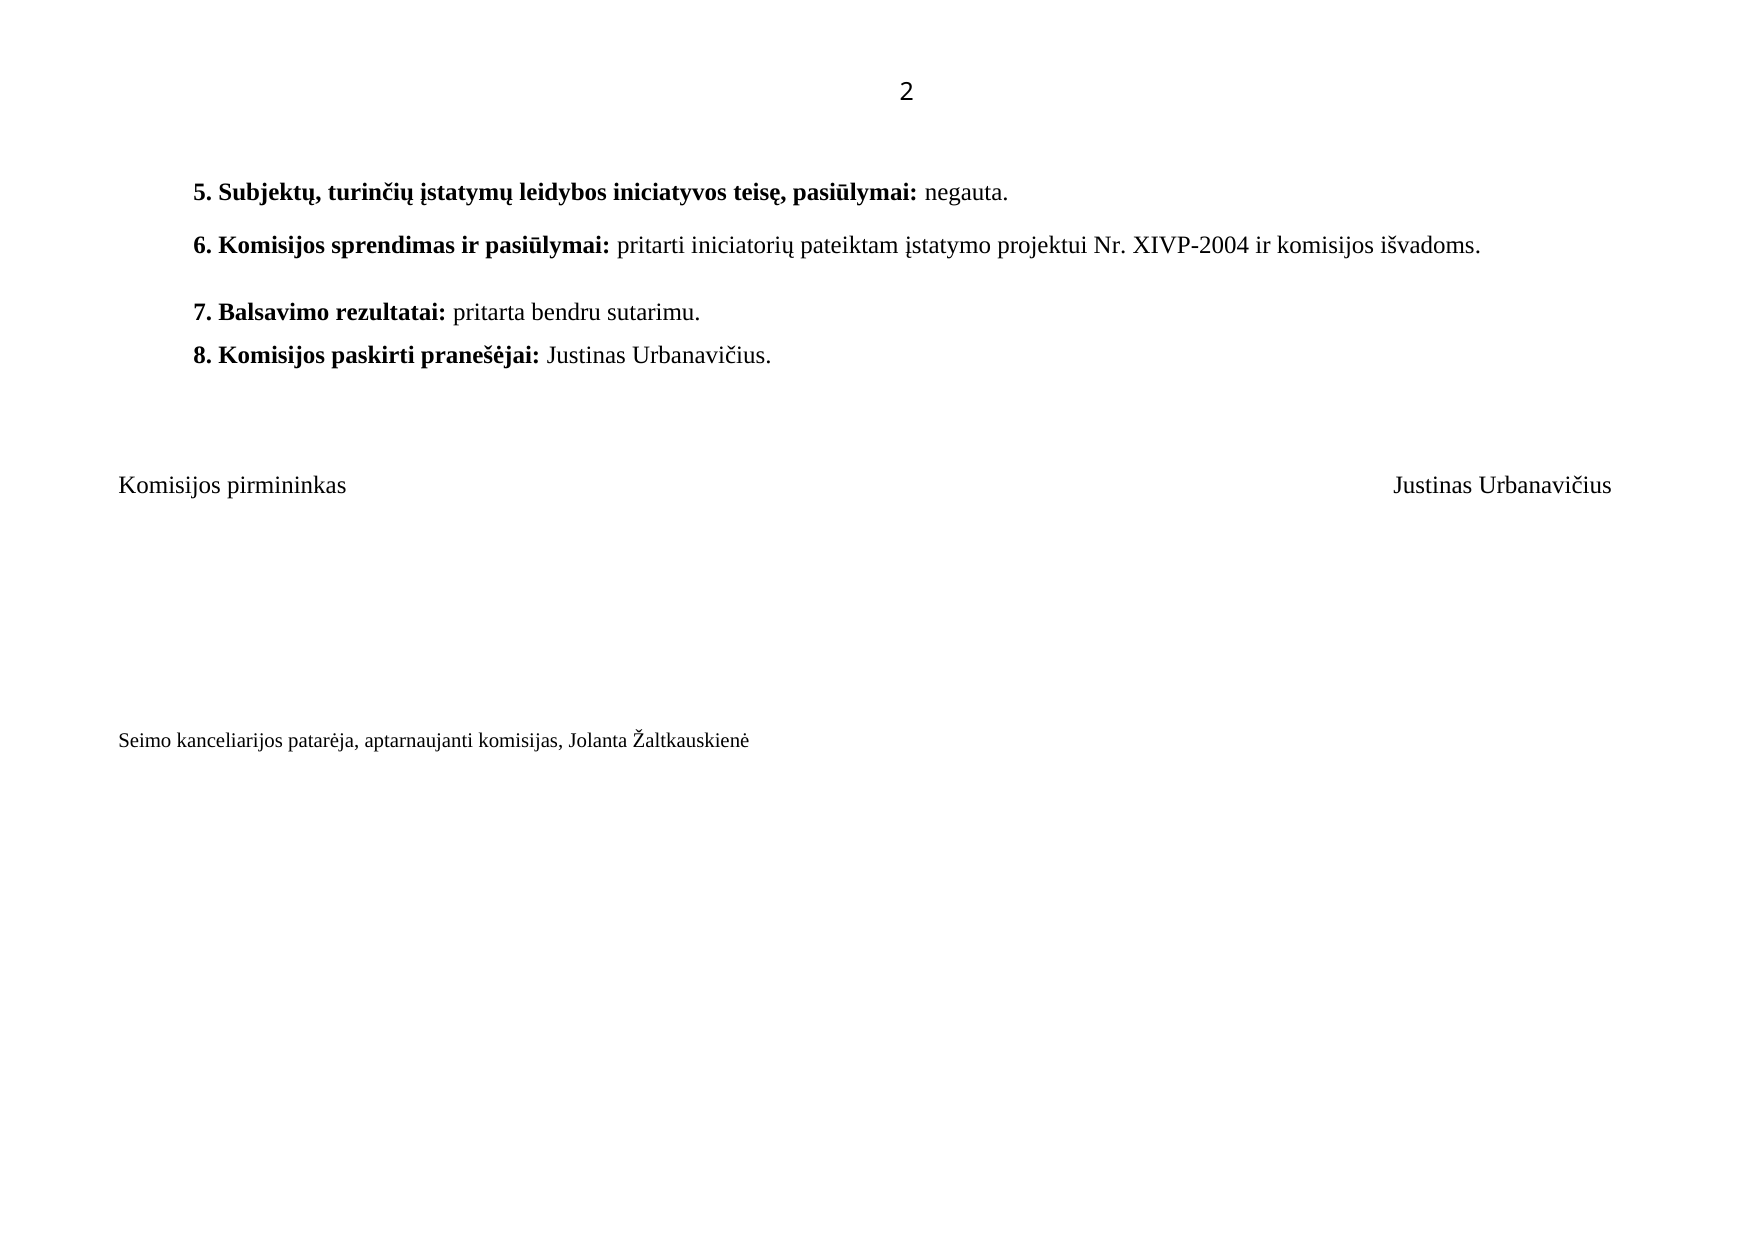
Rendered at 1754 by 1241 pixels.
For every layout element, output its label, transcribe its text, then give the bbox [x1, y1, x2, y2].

subtitle 5. Subjektų, turinčių įstatymų leidybos iniciatyvos teisę, pasiūlymai: negauta. [118, 177, 1695, 206]
text Komisijos pirmininkas (Parašas) Justinas Urbanavičius [118, 470, 1695, 498]
text 8. Komisijos paskirti pranešėjai: Justinas Urbanavičius. [118, 340, 1695, 369]
text 6. Komisijos sprendimas ir pasiūlymai: pritarti iniciatorių pateiktam įstatymo projektui Nr. XIVP-2004 ir komisijos išvadoms. [118, 230, 1695, 259]
text 7. Balsavimo rezultatai: pritarta bendru sutarimu. [118, 297, 1695, 326]
text Seimo kanceliarijos patarėja, aptarnaujanti komisijas, Jolanta Žaltkauskienė [118, 728, 1695, 752]
